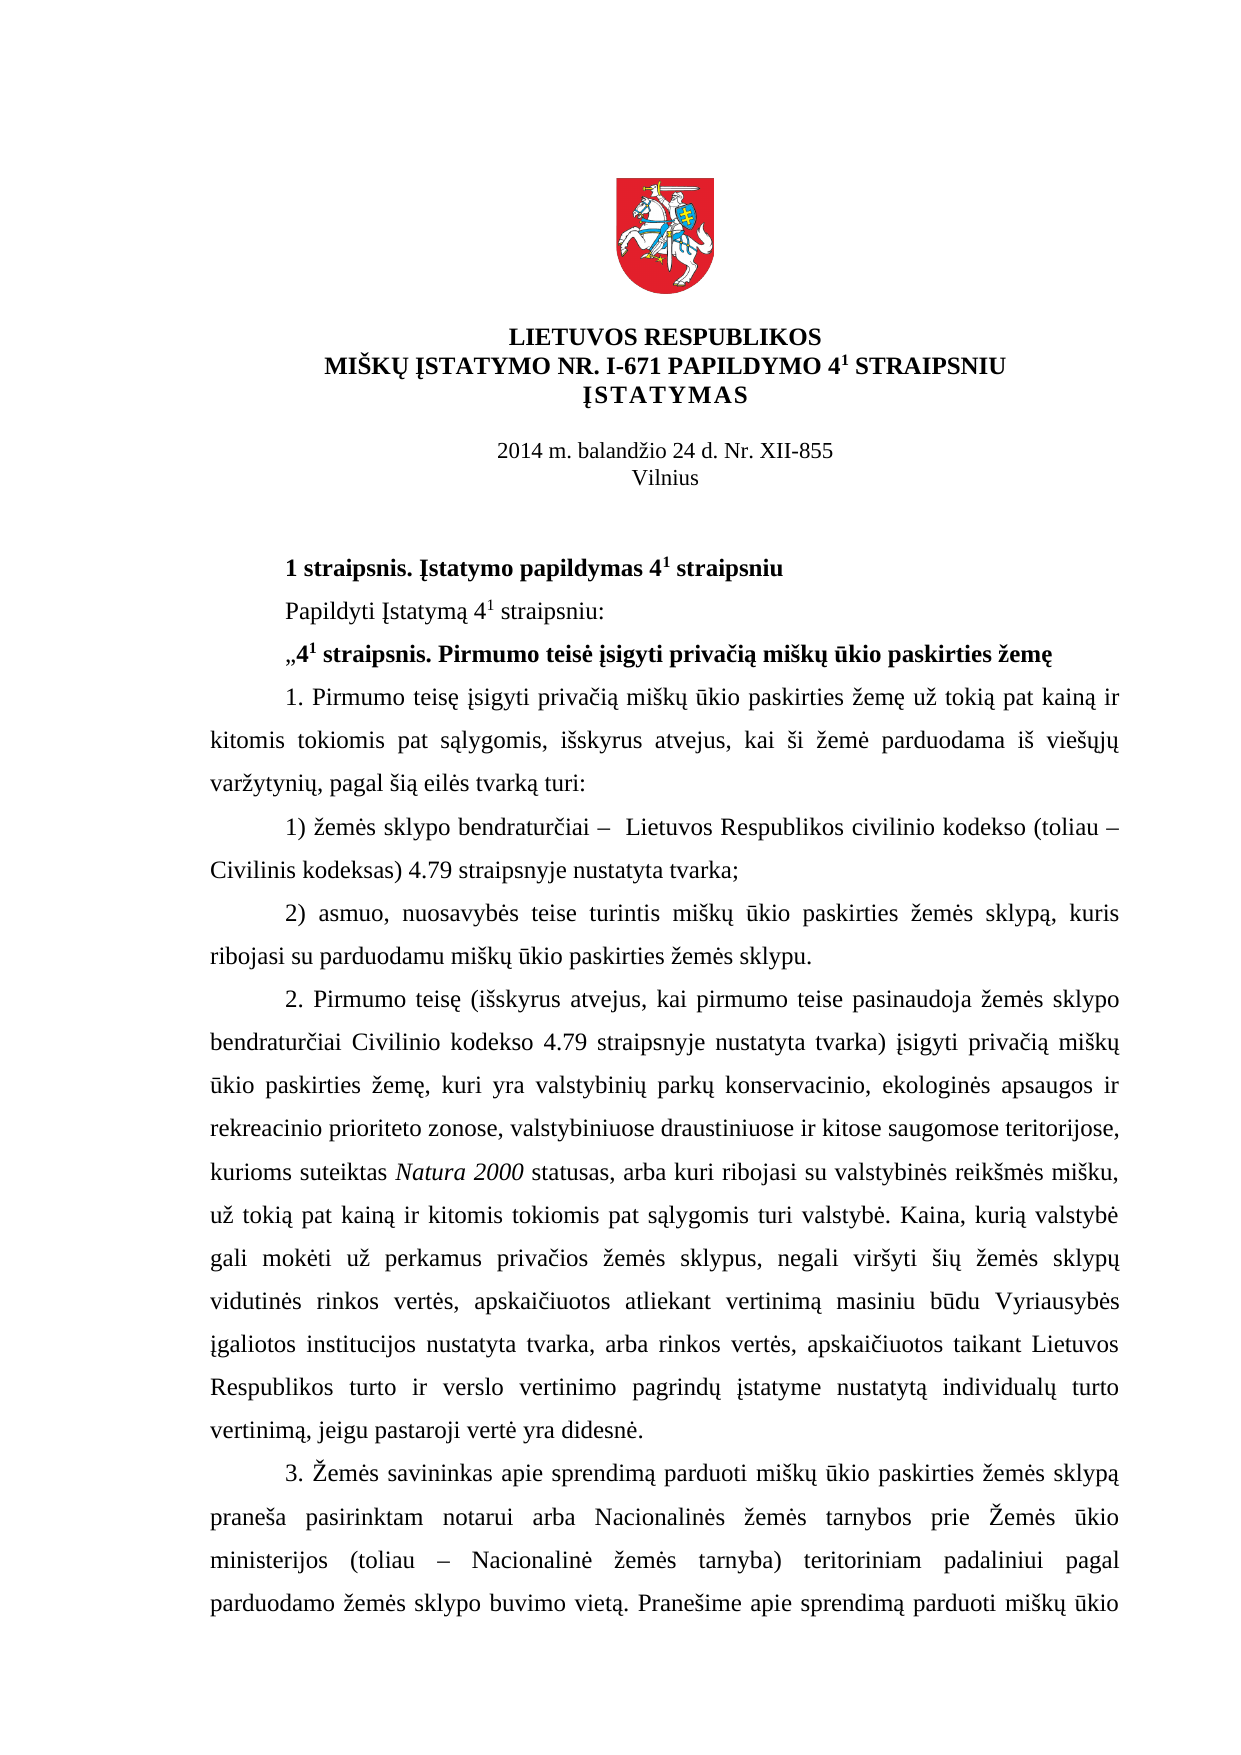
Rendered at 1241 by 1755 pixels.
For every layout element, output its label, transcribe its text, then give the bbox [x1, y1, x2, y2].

text „41 straipsnis. Pirmumo teisė įsigyti privačią miškų ūkio paskirties žemę [210, 639, 1120, 668]
text 1 straipsnis. Įstatymo papildymas 41 straipsniu [210, 553, 1120, 582]
text 2. Pirmumo teisę (išskyrus atvejus, kai pirmumo teise pasinaudoja žemės sklypo bendraturčiai Civilinio kodekso 4.79 straipsnyje nustatyta tvarka) įsigyti privačią miškų ūkio paskirties žemę, kuri yra valstybinių parkų konservacinio, ekologinės apsaugos ir rekreacinio prioriteto zonose, valstybiniuose draustiniuose ir kitose saugomose teritorijose, kurioms suteiktas Natura 2000 statusas, arba kuri ribojasi su valstybinės reikšmės mišku, už tokią pat kainą ir kitomis tokiomis pat sąlygomis turi valstybė. Kaina, kurią valstybė gali mokėti už perkamus privačios žemės sklypus, negali viršyti šių žemės sklypų vidutinės rinkos vertės, apskaičiuotos atliekant vertinimą masiniu būdu Vyriausybės įgaliotos institucijos nustatyta tvarka, arba rinkos vertės, apskaičiuotos taikant Lietuvos Respublikos turto ir verslo vertinimo pagrindų įstatyme nustatytą individualų turto vertinimą, jeigu pastaroji vertė yra didesnė. [210, 984, 1120, 1444]
text MIŠKŲ ĮSTATYMO NR. I-671 PAPILDYMO 41 STRAIPSNIU [210, 351, 1120, 380]
text Papildyti Įstatymą 41 straipsniu: [210, 596, 1120, 625]
text 3. Žemės savininkas apie sprendimą parduoti miškų ūkio paskirties žemės sklypą praneša pasirinktam notarui arba Nacionalinės žemės tarnybos prie Žemės ūkio ministerijos (toliau – Nacionalinė žemės tarnyba) teritoriniam padaliniui pagal parduodamo žemės sklypo buvimo vietą. Pranešime apie sprendimą parduoti miškų ūkio [210, 1458, 1120, 1617]
text LIETUVOS RESPUBLIKOS [210, 322, 1120, 351]
text ĮSTATYMAS [210, 380, 1120, 408]
text Vilnius [210, 464, 1120, 490]
text 1. Pirmumo teisę įsigyti privačią miškų ūkio paskirties žemę už tokią pat kainą ir kitomis tokiomis pat sąlygomis, išskyrus atvejus, kai ši žemė parduodama iš viešųjų varžytynių, pagal šią eilės tvarką turi: [210, 682, 1120, 797]
text 2) asmuo, nuosavybės teise turintis miškų ūkio paskirties žemės sklypą, kuris ribojasi su parduodamu miškų ūkio paskirties žemės sklypu. [210, 898, 1120, 970]
text 2014 m. balandžio 24 d. Nr. XII-855 [210, 437, 1120, 464]
text 1) žemės sklypo bendraturčiai – Lietuvos Respublikos civilinio kodekso (toliau – Civilinis kodeksas) 4.79 straipsnyje nustatyta tvarka; [210, 812, 1120, 883]
